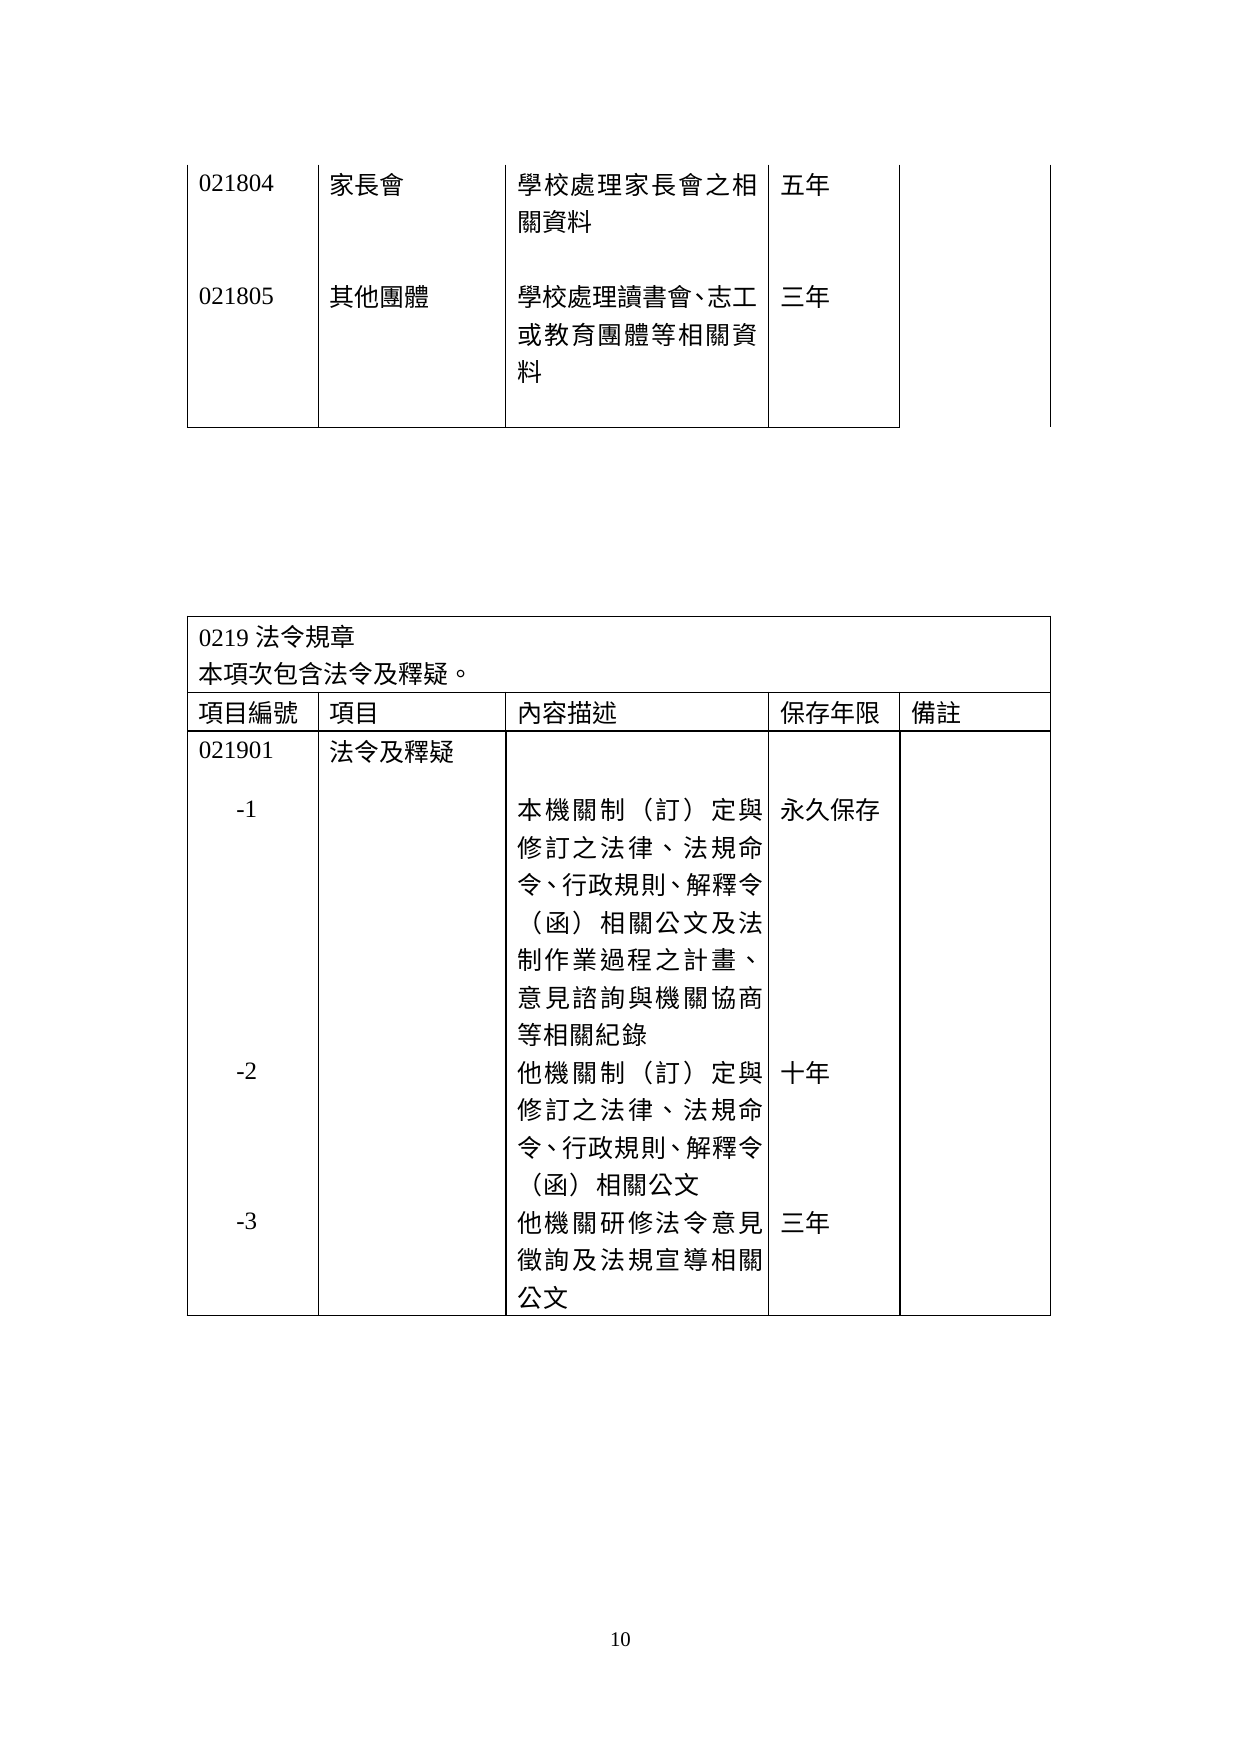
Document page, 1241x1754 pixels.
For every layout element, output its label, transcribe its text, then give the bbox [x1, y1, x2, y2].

table_cell [901, 1053, 1050, 1202]
table_cell -1 [188, 790, 318, 1052]
table_cell 永久保存 [769, 790, 899, 1052]
table_cell 其他團體 [319, 277, 505, 427]
table_cell 五年 [769, 165, 899, 277]
table_header 0219 法令規章 本項次包含法令及釋疑。 [188, 617, 1050, 692]
table_cell 021804 [188, 165, 318, 277]
table_cell [901, 1203, 1050, 1315]
table_cell [769, 732, 899, 790]
table_cell [900, 165, 1050, 427]
table_cell -3 [188, 1203, 318, 1315]
table_cell 學校處理讀書會、志工或教育團體等相關資料 [506, 277, 768, 427]
table_cell -2 [188, 1053, 318, 1202]
table_cell 他機關研修法令意見徵詢及法規宣導相關公文 [507, 1203, 768, 1315]
table_cell 備註 [900, 693, 1050, 730]
table_cell [901, 732, 1050, 790]
table_cell [507, 732, 768, 790]
table_cell 本機關制（訂）定與修訂之法律、法規命令、行政規則、解釋令（函）相關公文及法制作業過程之計畫、意見諮詢與機關協商等相關紀錄 [507, 790, 768, 1052]
table_cell 項目 [319, 693, 505, 730]
table_cell 他機關制（訂）定與修訂之法律、法規命令、行政規則、解釋令（函）相關公文 [507, 1053, 768, 1202]
table_cell 三年 [769, 1203, 899, 1315]
table_cell 法令及釋疑 [319, 732, 505, 790]
table_cell 021805 [188, 277, 318, 427]
table_cell 內容描述 [506, 693, 768, 730]
table_cell 家長會 [319, 165, 505, 277]
table_cell 021901 [188, 732, 318, 790]
table_cell [319, 1053, 505, 1202]
table_cell 三年 [769, 277, 899, 427]
table_cell 十年 [769, 1053, 899, 1202]
table_cell [319, 790, 505, 1052]
table_cell 項目編號 [188, 693, 318, 730]
table_cell [901, 790, 1050, 1052]
table_cell [319, 1203, 505, 1315]
table_cell 保存年限 [769, 693, 899, 730]
table_cell 學校處理家長會之相關資料 [506, 165, 768, 277]
